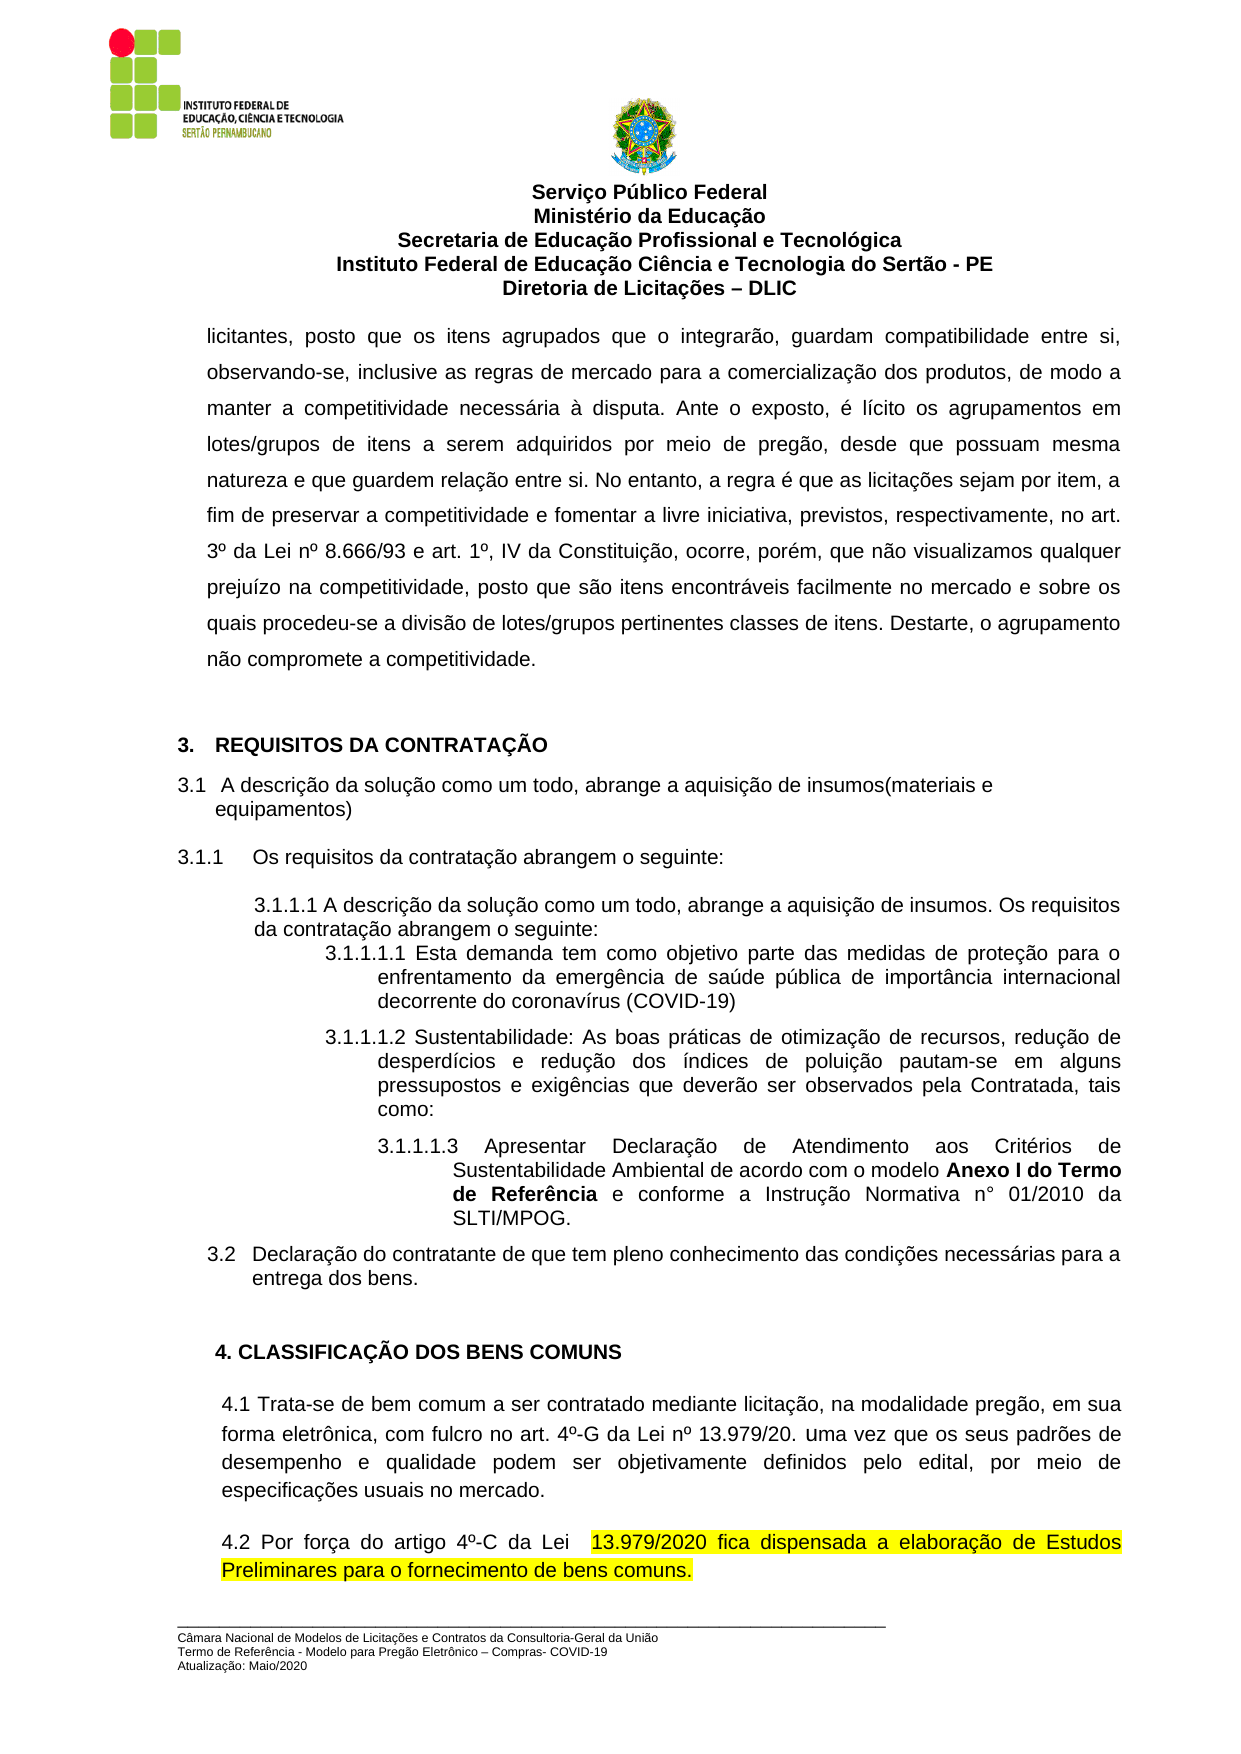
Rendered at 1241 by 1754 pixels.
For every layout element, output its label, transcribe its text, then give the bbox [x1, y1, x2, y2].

list REQUISITOS DA CONTRATAÇÃO [177, 733, 1122, 757]
list 4.2 Por força do artigo 4º-C da Lei 13.979/2020 fica dispensada a elaboração de Estudos Preliminares para o fornecimento de bens comuns. [221, 1530, 1122, 1581]
list 3.1.1.1.3 Apresentar Declaração de Atendimento aos Critérios de Sustentabilidade Ambiental de acordo com o modelo Anexo I do Termo de Referência e conforme a Instrução Normativa n° 01/2010 da SLTI/MPOG. [377, 1133, 1122, 1229]
list 4.1 Trata-se de bem comum a ser contratado mediante licitação, na modalidade pregão, em sua forma eletrônica, com fulcro no art. 4º-G da Lei nº 13.979/20. uma vez que os seus padrões de desempenho e qualidade podem ser objetivamente definidos pelo edital, por meio de especificações usuais no mercado. [221, 1392, 1122, 1501]
list 3.1.1.1 A descrição da solução como um todo, abrange a aquisição de insumos. Os requisitos da contratação abrangem o seguinte: [254, 893, 1122, 941]
text licitantes, posto que os itens agrupados que o integrarão, guardam compatibilidade entre si, observando-se, inclusive as regras de mercado para a comercialização dos produtos, de modo a manter a competitividade necessária à disputa. Ante o exposto, é lícito os agrupamentos em lotes/grupos de itens a serem adquiridos por meio de pregão, desde que possuam mesma natureza e que guardem relação entre si. No entanto, a regra é que as licitações sejam por item, a fim de preservar a competitividade e fomentar a livre iniciativa, previstos, respectivamente, no art. 3º da Lei nº 8.666/93 e art. 1º, IV da Constituição, ocorre, porém, que não visualizamos qualquer prejuízo na competitividade, posto que são itens encontráveis facilmente no mercado e sobre os quais procedeu-se a divisão de lotes/grupos pertinentes classes de itens. Destarte, o agrupamento não compromete a competitividade. [207, 324, 1122, 671]
list A descrição da solução como um todo, abrange a aquisição de insumos(materiais e equipamentos) [177, 773, 1122, 821]
list Os requisitos da contratação abrangem o seguinte: [177, 845, 1122, 869]
text 3.1.1.1.2 Sustentabilidade: As boas práticas de otimização de recursos, redução de desperdícios e redução dos índices de poluição pautam-se em alguns pressupostos e exigências que deverão ser observados pela Contratada, tais como: [325, 1025, 1122, 1121]
picture [100, 25, 351, 144]
list Declaração do contratante de que tem pleno conhecimento das condições necessárias para a entrega dos bens. [207, 1242, 1122, 1290]
text 3.1.1.1.1 Esta demanda tem como objetivo parte das medidas de proteção para o enfrentamento da emergência de saúde pública de importância internacional decorrente do coronavírus (COVID-19) [325, 941, 1122, 1013]
list 4. CLASSIFICAÇÃO DOS BENS COMUNS [177, 1340, 1122, 1364]
